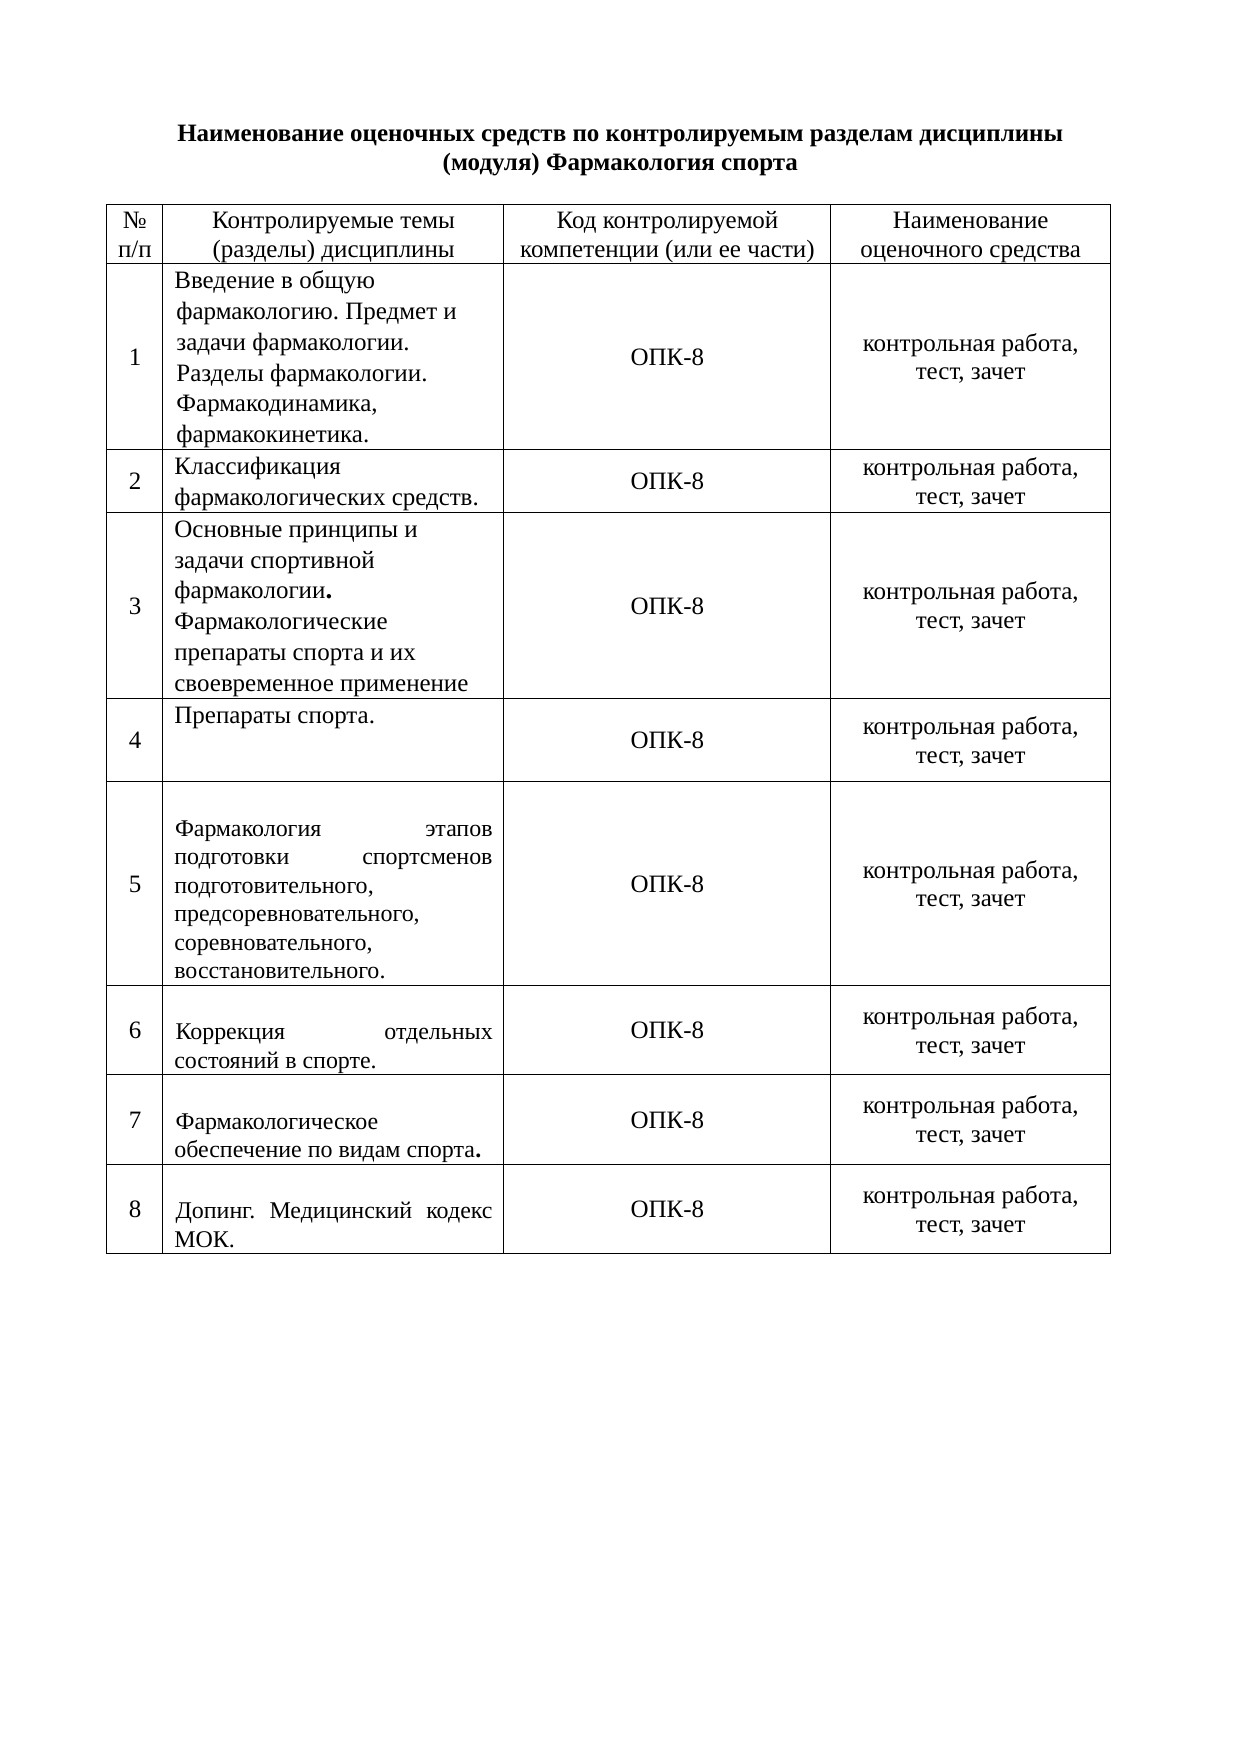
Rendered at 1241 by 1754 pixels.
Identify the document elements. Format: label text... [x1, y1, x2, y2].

text (модуля) Фармакология спорта [118, 147, 1122, 176]
table_cell контрольная работа, тест, зачет [831, 782, 1110, 985]
table_header Наименование оценочного средства [831, 205, 1110, 263]
table_header Контролируемые темы (разделы) дисциплины [163, 205, 503, 263]
table_cell контрольная работа, тест, зачет [831, 1075, 1110, 1163]
table_cell 7 [107, 1075, 162, 1163]
table_header № п/п [107, 205, 162, 263]
table_cell ОПК-8 [504, 513, 830, 698]
table_cell ОПК-8 [504, 782, 830, 985]
table_cell контрольная работа, тест, зачет [831, 450, 1110, 512]
table_cell Классификация фармакологических средств. [163, 450, 503, 512]
table_cell 6 [107, 986, 162, 1074]
table_cell контрольная работа, тест, зачет [831, 264, 1110, 449]
table_cell контрольная работа, тест, зачет [831, 1165, 1110, 1253]
table_cell ОПК-8 [504, 1165, 830, 1253]
table_cell контрольная работа, тест, зачет [831, 986, 1110, 1074]
table_cell 1 [107, 264, 162, 449]
table_header Код контролируемой компетенции (или ее части) [504, 205, 830, 263]
table_cell Препараты спорта. [163, 699, 503, 781]
table_cell контрольная работа, тест, зачет [831, 513, 1110, 698]
text Наименование оценочных средств по контролируемым разделам дисциплины [118, 118, 1122, 147]
table_cell Введение в общую фармакологию. Предмет и задачи фармакологии. Разделы фармакологии. Фармакодинамика, фармакокинетика. [163, 264, 503, 449]
table_cell 4 [107, 699, 162, 781]
table_cell Основные принципы и задачи спортивной фармакологии. Фармакологические препараты спорта и их своевременное применение [163, 513, 503, 698]
table_cell ОПК-8 [504, 450, 830, 512]
table_cell ОПК-8 [504, 1075, 830, 1163]
table_cell Фармакологическое обеспечение по видам спорта. [163, 1075, 503, 1163]
table_cell Допинг. Медицинский кодекс МОК. [163, 1165, 503, 1253]
table_cell 2 [107, 450, 162, 512]
table_cell 5 [107, 782, 162, 985]
table_cell Коррекция отдельных состояний в спорте. [163, 986, 503, 1074]
table_cell ОПК-8 [504, 699, 830, 781]
table_cell контрольная работа, тест, зачет [831, 699, 1110, 781]
table_cell 3 [107, 513, 162, 698]
table_cell ОПК-8 [504, 264, 830, 449]
table_cell Фармакология этапов подготовки спортсменов подготовительного, предсоревновательного, соревновательного, восстановительного. [163, 782, 503, 985]
table_cell 8 [107, 1165, 162, 1253]
table_cell ОПК-8 [504, 986, 830, 1074]
